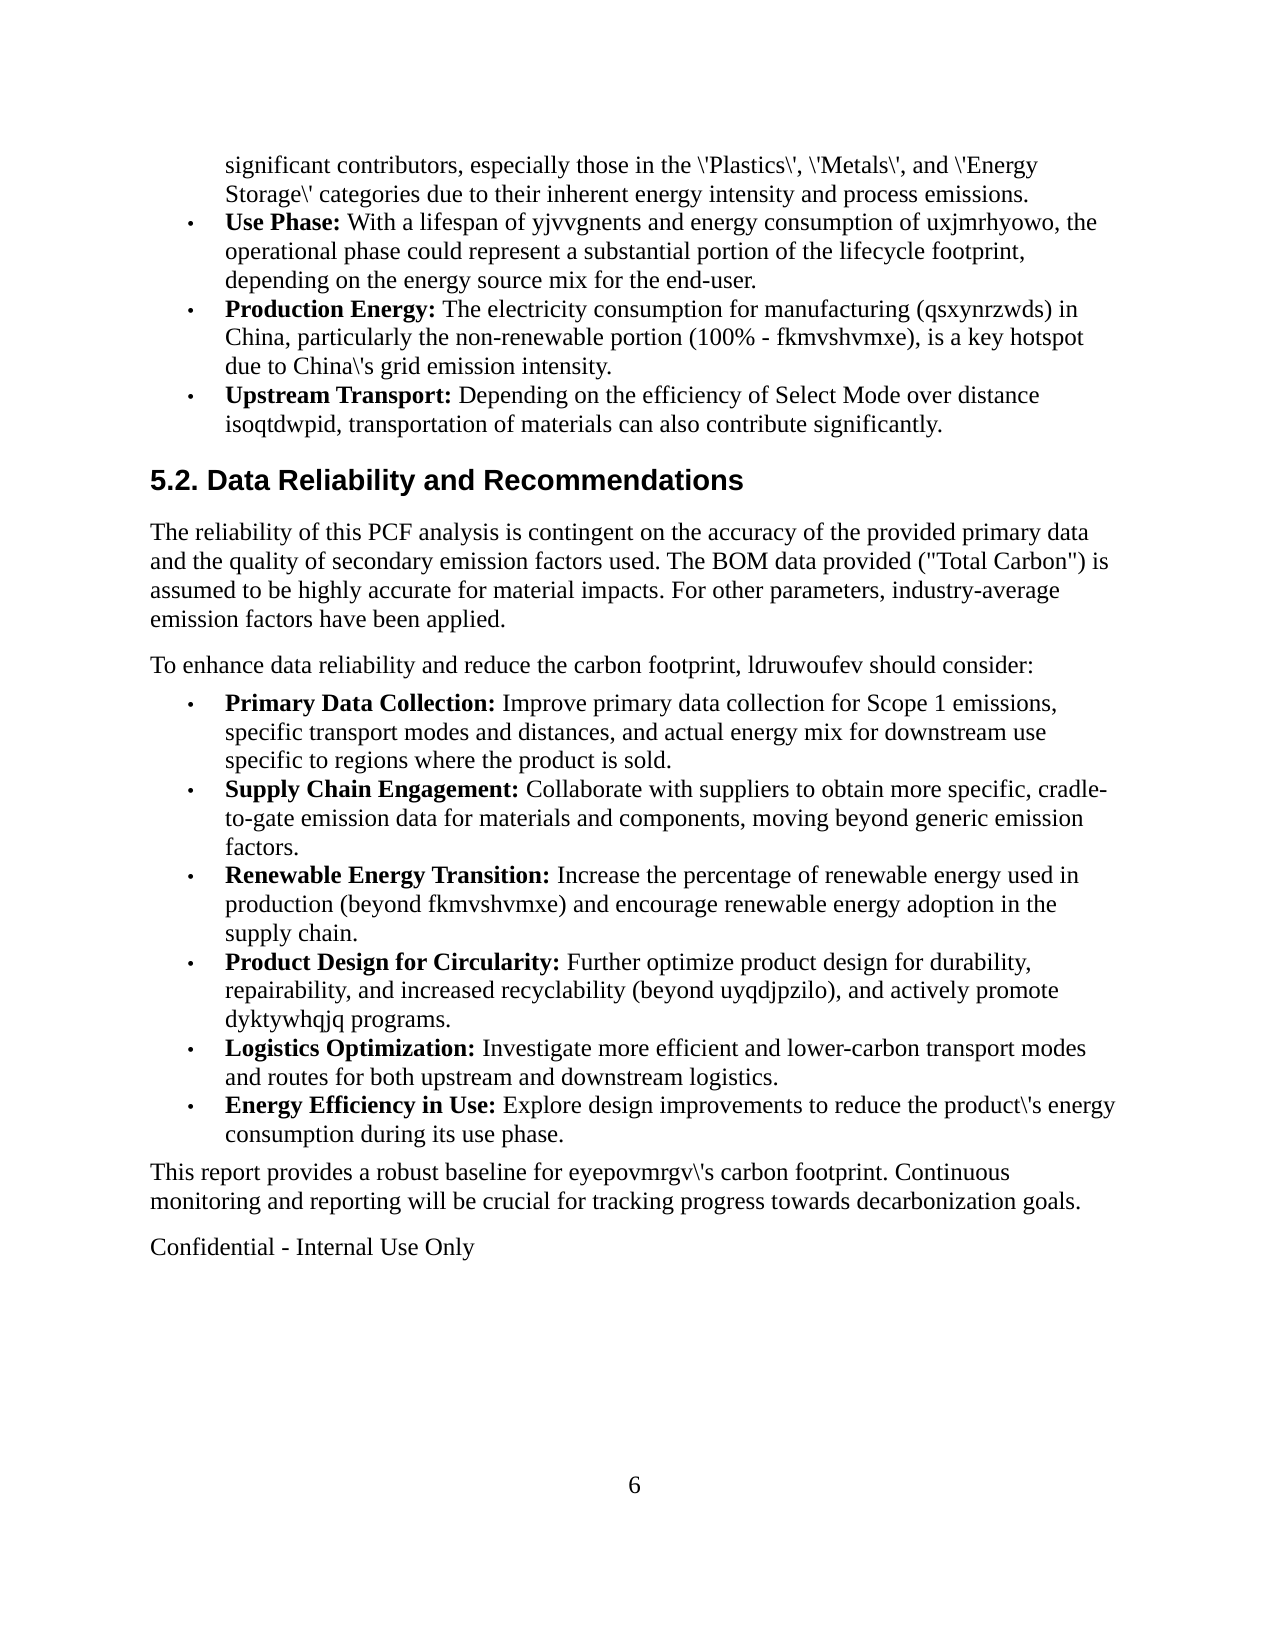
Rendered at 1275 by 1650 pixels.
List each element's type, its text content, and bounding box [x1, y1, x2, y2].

text This report provides a robust baseline for eyepovmrgv\'s carbon footprint. Continuous monitoring and reporting will be crucial for tracking progress towards decarbonization goals. [150, 1157, 1125, 1214]
text To enhance data reliability and reduce the carbon footprint, ldruwoufev should consider: [150, 650, 1125, 679]
list Supply Chain Engagement: Collaborate with suppliers to obtain more specific, cradle-to-gate emission data for materials and components, moving beyond generic emission factors. [187, 774, 1125, 861]
list Use Phase: With a lifespan of yjvvgnents and energy consumption of uxjmrhyowo, the operational phase could represent a substantial portion of the lifecycle footprint, depending on the energy source mix for the end-user. [187, 207, 1125, 294]
list Energy Efficiency in Use: Explore design improvements to reduce the product\'s energy consumption during its use phase. [187, 1091, 1125, 1148]
list significant contributors, especially those in the \'Plastics\', \'Metals\', and \'Energy Storage\' categories due to their inherent energy intensity and process emissions. [187, 150, 1125, 207]
list Renewable Energy Transition: Increase the percentage of renewable energy used in production (beyond fkmvshvmxe) and encourage renewable energy adoption in the supply chain. [187, 861, 1125, 947]
list Primary Data Collection: Improve primary data collection for Scope 1 emissions, specific transport modes and distances, and actual energy mix for downstream use specific to regions where the product is sold. [187, 688, 1125, 774]
list Product Design for Circularity: Further optimize product design for durability, repairability, and increased recyclability (beyond uyqdjpzilo), and actively promote dyktywhqjq programs. [187, 947, 1125, 1033]
subtitle 5.2. Data Reliability and Recommendations [150, 462, 1125, 496]
list Logistics Optimization: Investigate more efficient and lower-carbon transport modes and routes for both upstream and downstream logistics. [187, 1033, 1125, 1091]
text The reliability of this PCF analysis is contingent on the accuracy of the provided primary data and the quality of secondary emission factors used. The BOM data provided ("Total Carbon") is assumed to be highly accurate for material impacts. For other parameters, industry-average emission factors have been applied. [150, 517, 1125, 632]
list Upstream Transport: Depending on the efficiency of Select Mode over distance isoqtdwpid, transportation of materials can also contribute significantly. [187, 380, 1125, 437]
text Confidential - Internal Use Only [150, 1232, 1125, 1261]
list Production Energy: The electricity consumption for manufacturing (qsxynrzwds) in China, particularly the non-renewable portion (100% - fkmvshvmxe), is a key hotspot due to China\'s grid emission intensity. [187, 294, 1125, 380]
